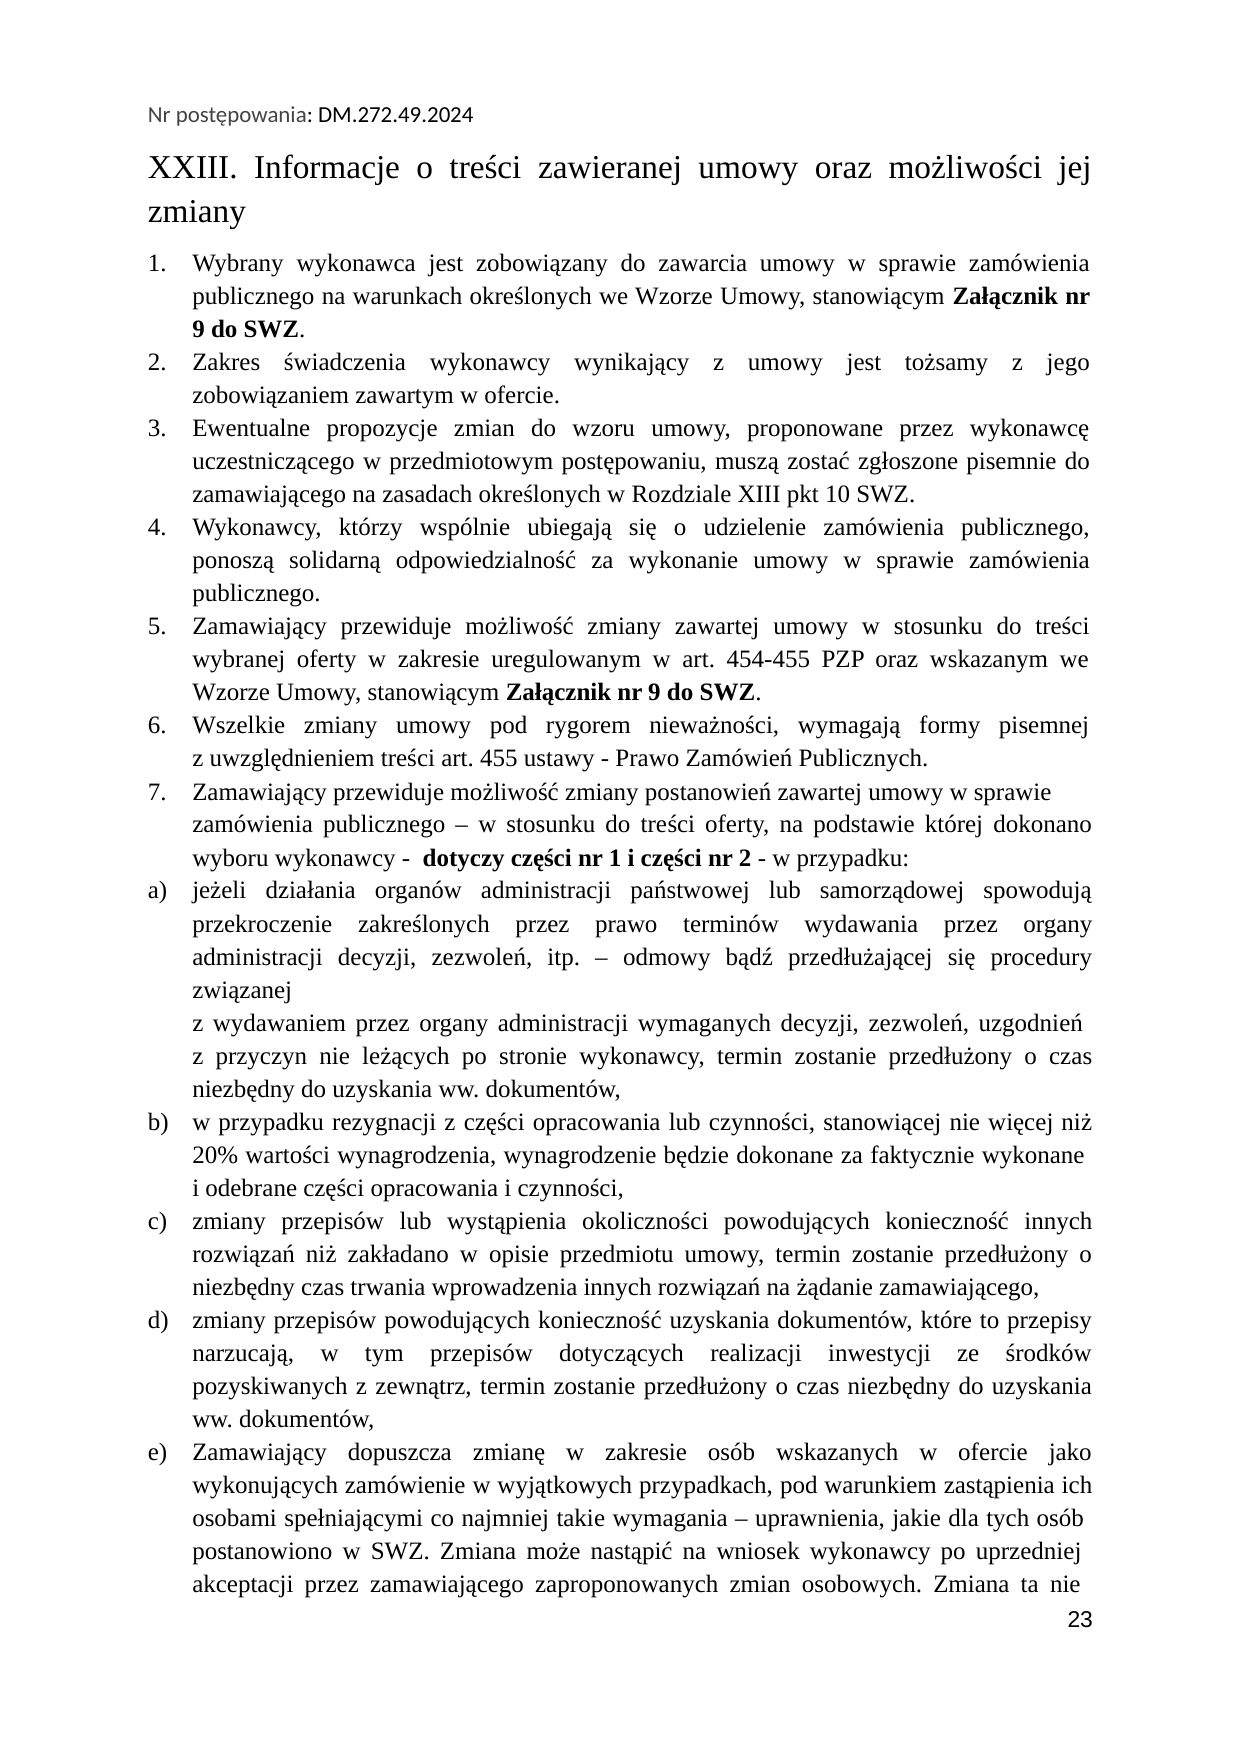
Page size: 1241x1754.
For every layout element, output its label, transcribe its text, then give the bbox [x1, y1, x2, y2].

list jeżeli działania organów administracji państwowej lub samorządowej spowodują przekroczenie zakreślonych przez prawo terminów wydawania przez organy administracji decyzji, zezwoleń, itp. – odmowy bądź przedłużającej się procedury związanej z wydawaniem przez organy administracji wymaganych decyzji, zezwoleń, uzgodnień z przyczyn nie leżących po stronie wykonawcy, termin zostanie przedłużony o czas niezbędny do uzyskania ww. dokumentów, [148, 876, 1093, 1102]
list Zamawiający przewiduje możliwość zmiany zawartej umowy w stosunku do treści wybranej oferty w zakresie uregulowanym w art. 454-455 PZP oraz wskazanym we Wzorze Umowy, stanowiącym Załącznik nr 9 do SWZ. [148, 611, 1090, 706]
text zamówienia publicznego – w stosunku do treści oferty, na podstawie której dokonano wyboru wykonawcy - dotyczy części nr 1 i części nr 2 - w przypadku: [192, 809, 1093, 871]
list Wykonawcy, którzy wspólnie ubiegają się o udzielenie zamówienia publicznego, ponoszą solidarną odpowiedzialność za wykonanie umowy w sprawie zamówienia publicznego. [148, 512, 1090, 607]
list Wybrany wykonawca jest zobowiązany do zawarcia umowy w sprawie zamówienia publicznego na warunkach określonych we Wzorze Umowy, stanowiącym Załącznik nr 9 do SWZ. [148, 248, 1090, 343]
list w przypadku rezygnacji z części opracowania lub czynności, stanowiącej nie więcej niż 20% wartości wynagrodzenia, wynagrodzenie będzie dokonane za faktycznie wykonane i odebrane części opracowania i czynności, [148, 1107, 1093, 1202]
subtitle XXIII. Informacje o treści zawieranej umowy oraz możliwości jej zmiany [148, 148, 1093, 230]
list zmiany przepisów lub wystąpienia okoliczności powodujących konieczność innych rozwiązań niż zakładano w opisie przedmiotu umowy, termin zostanie przedłużony o niezbędny czas trwania wprowadzenia innych rozwiązań na żądanie zamawiającego, [148, 1206, 1093, 1301]
list Zamawiający dopuszcza zmianę w zakresie osób wskazanych w ofercie jako wykonujących zamówienie w wyjątkowych przypadkach, pod warunkiem zastąpienia ich osobami spełniającymi co najmniej takie wymagania – uprawnienia, jakie dla tych osób postanowiono w SWZ. Zmiana może nastąpić na wniosek wykonawcy po uprzedniej akceptacji przez zamawiającego zaproponowanych zmian osobowych. Zmiana ta nie [148, 1437, 1093, 1598]
list Wszelkie zmiany umowy pod rygorem nieważności, wymagają formy pisemnej z uwzględnieniem treści art. 455 ustawy - Prawo Zamówień Publicznych. [148, 711, 1090, 772]
list Zamawiający przewiduje możliwość zmiany postanowień zawartej umowy w sprawie [148, 777, 1090, 805]
list Zakres świadczenia wykonawcy wynikający z umowy jest tożsamy z jego zobowiązaniem zawartym w ofercie. [148, 347, 1090, 409]
list Ewentualne propozycje zmian do wzoru umowy, proponowane przez wykonawcę uczestniczącego w przedmiotowym postępowaniu, muszą zostać zgłoszone pisemnie do zamawiającego na zasadach określonych w Rozdziale XIII pkt 10 SWZ. [148, 413, 1090, 508]
list zmiany przepisów powodujących konieczność uzyskania dokumentów, które to przepisy narzucają, w tym przepisów dotyczących realizacji inwestycji ze środków pozyskiwanych z zewnątrz, termin zostanie przedłużony o czas niezbędny do uzyskania ww. dokumentów, [148, 1305, 1093, 1433]
